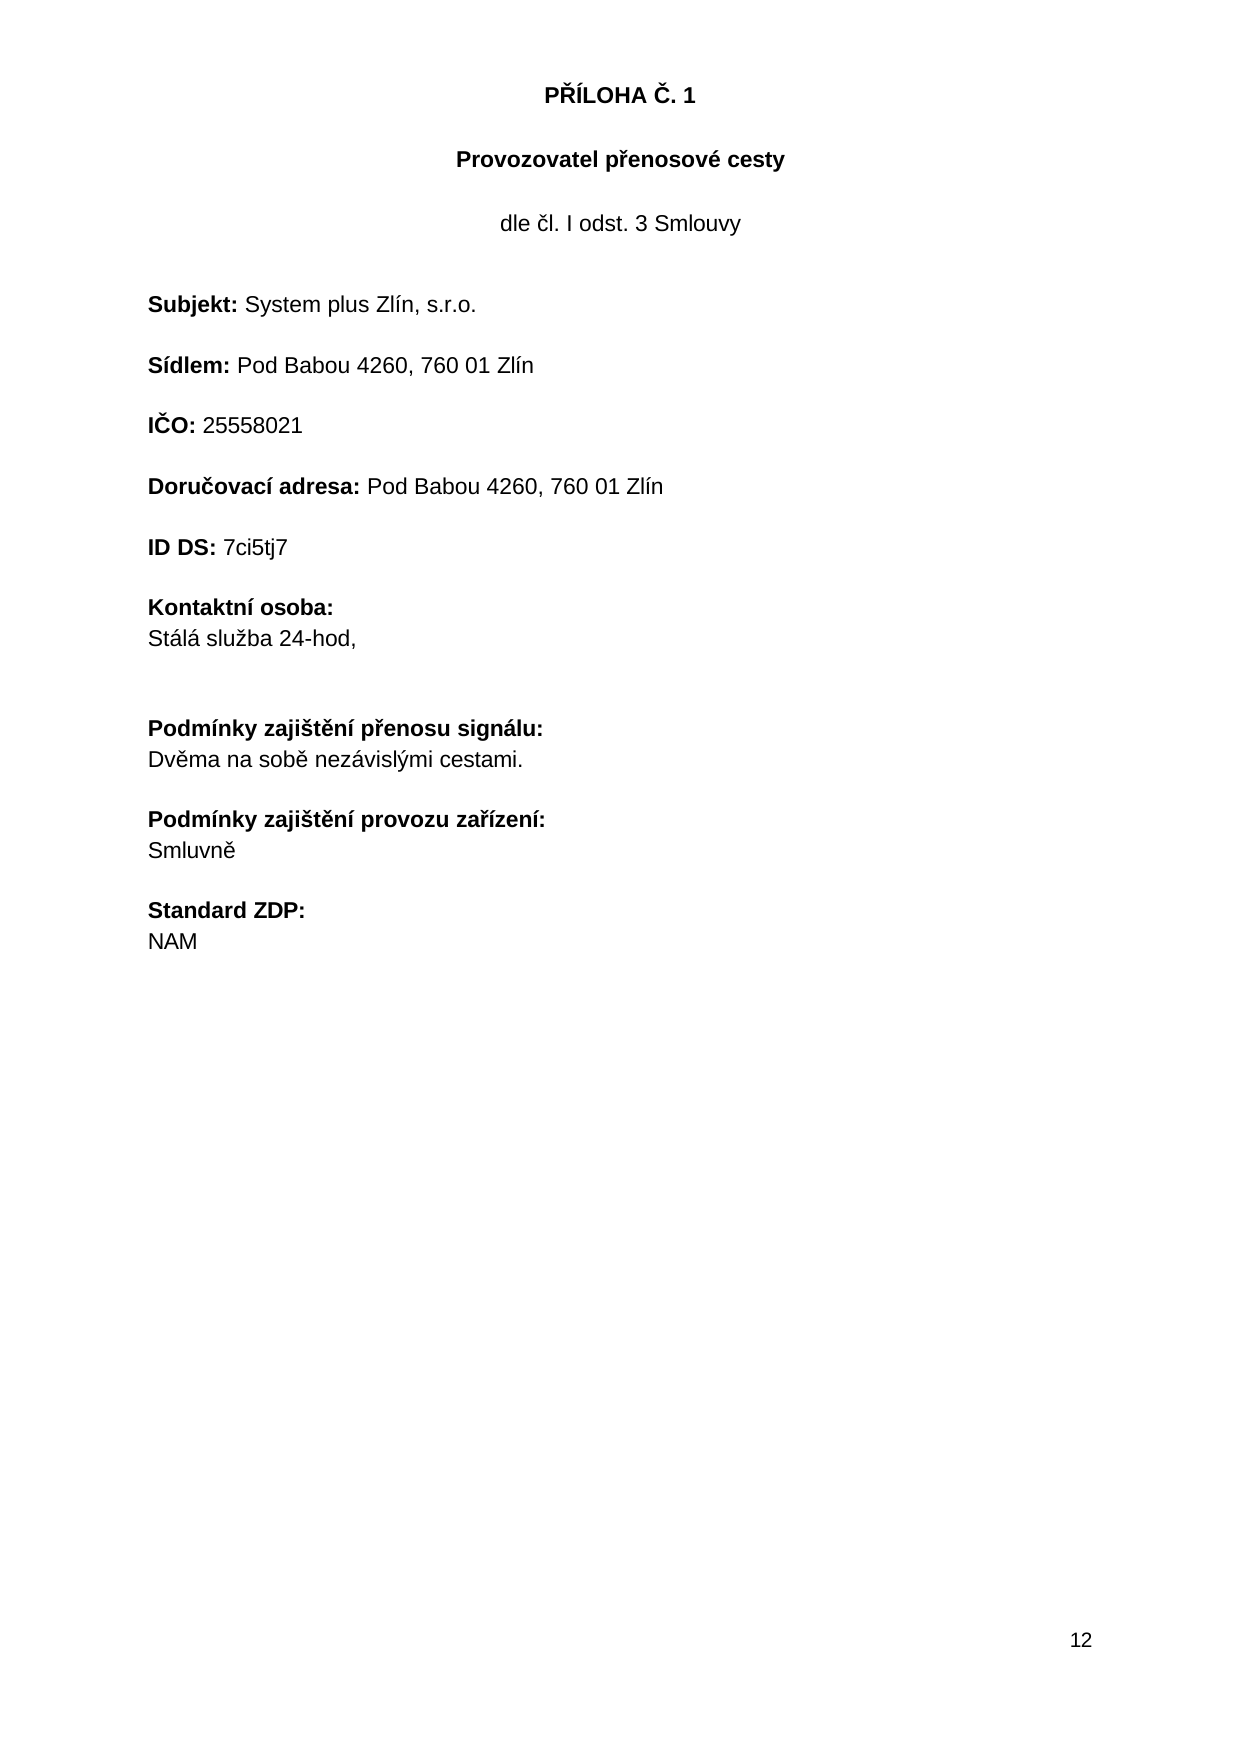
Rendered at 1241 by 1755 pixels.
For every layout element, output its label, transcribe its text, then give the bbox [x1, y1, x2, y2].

text dle čl. I odst. 3 Smlouvy [133, 209, 1108, 236]
text NAM [148, 928, 1108, 954]
text Stálá služba 24-hod, [148, 624, 1108, 651]
subtitle PŘÍLOHA Č. 1 [133, 82, 1108, 108]
text Doručovací adresa: Pod Babou 4260, 760 01 Zlín [148, 473, 1108, 499]
text Subjekt: System plus Zlín, s.r.o. [148, 291, 1108, 317]
text Dvěma na sobě nezávislými cestami. [148, 746, 1108, 772]
text IČO: 25558021 [148, 412, 1108, 439]
subtitle Podmínky zajištění přenosu signálu: [148, 715, 1108, 742]
subtitle Kontaktní osoba: [148, 594, 1108, 621]
text ID DS: 7ci5tj7 [148, 534, 1108, 560]
subtitle Provozovatel přenosové cesty [133, 146, 1108, 172]
subtitle Podmínky zajištění provozu zařízení: [148, 806, 1108, 833]
subtitle Standard ZDP: [148, 897, 1108, 924]
text Smluvně [148, 837, 1108, 863]
text Sídlem: Pod Babou 4260, 760 01 Zlín [148, 352, 1108, 378]
